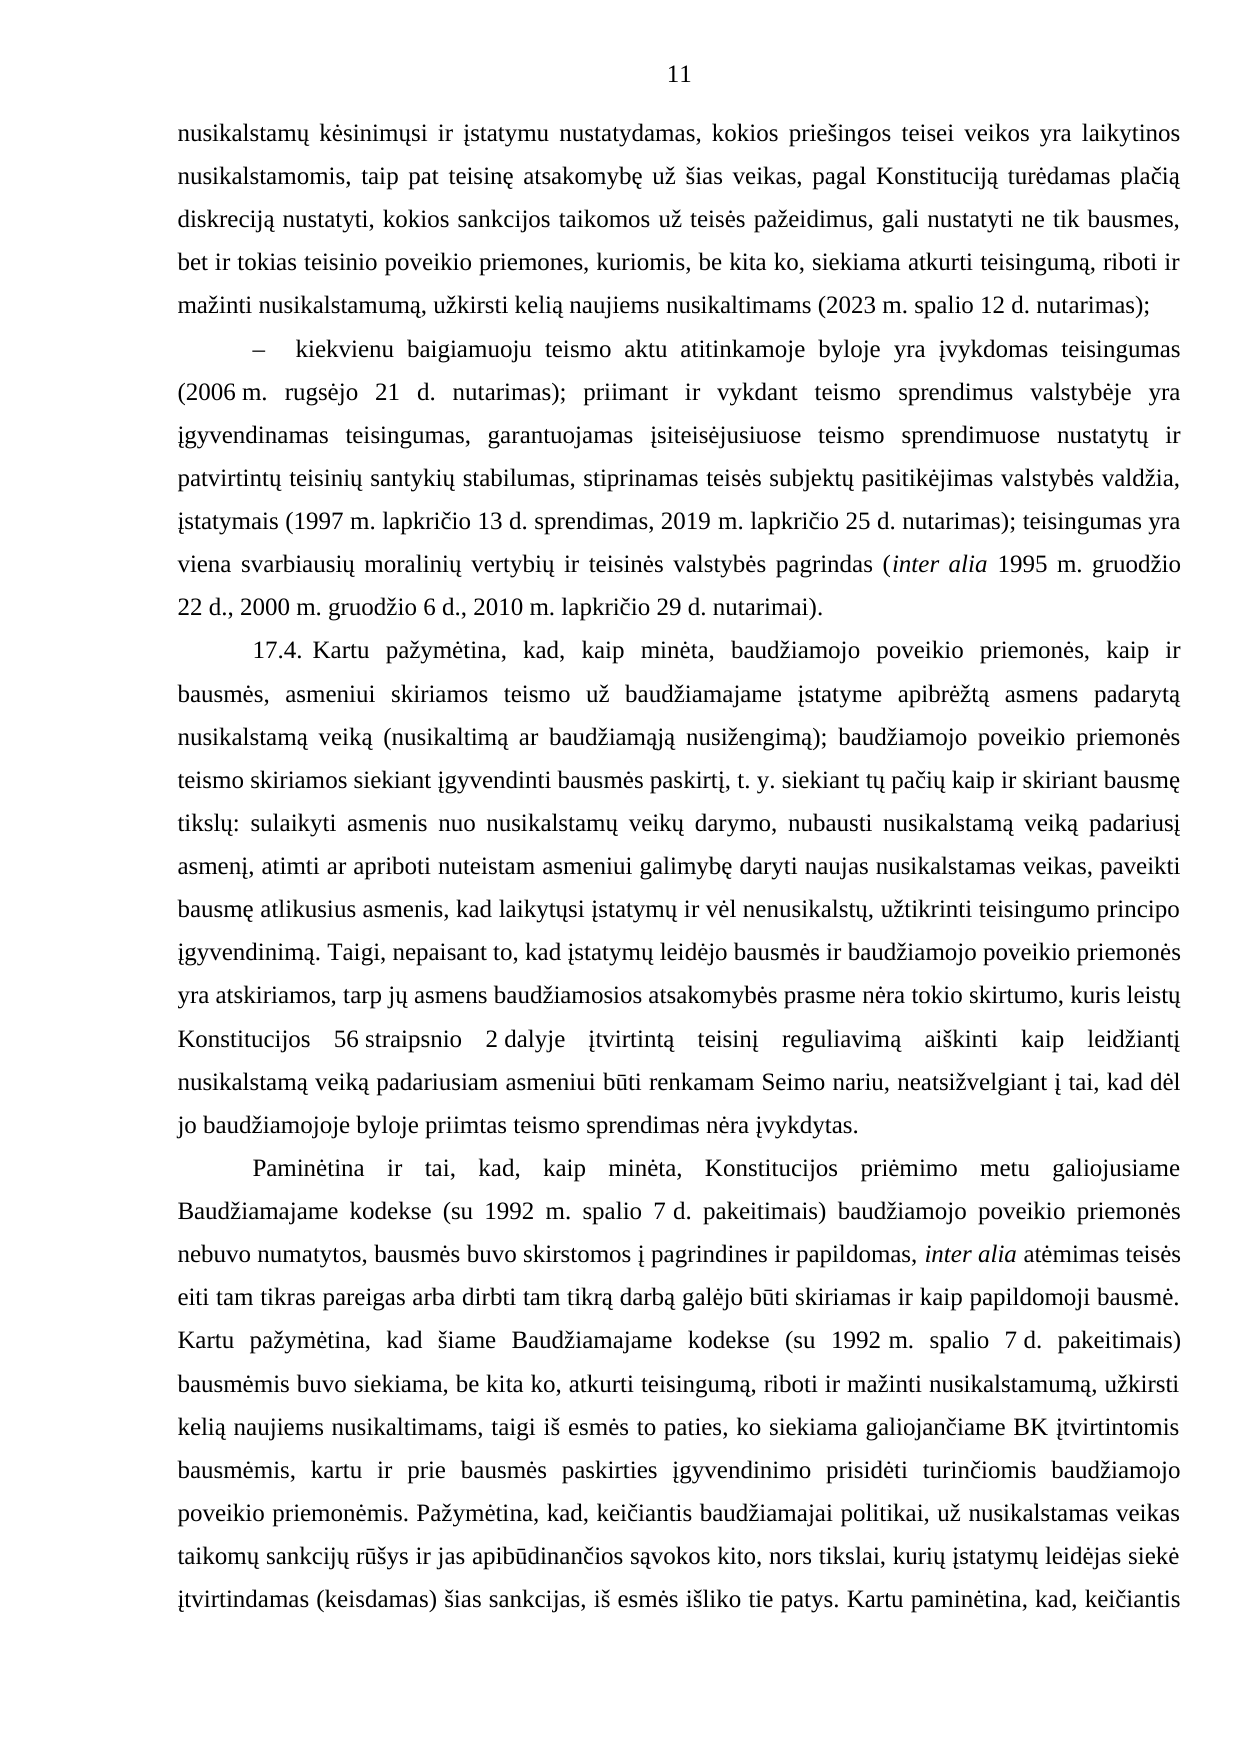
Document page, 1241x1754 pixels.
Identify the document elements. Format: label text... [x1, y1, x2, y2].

text 17.4. Kartu pažymėtina, kad, kaip minėta, baudžiamojo poveikio priemonės, kaip ir bausmės, asmeniui skiriamos teismo už baudžiamajame įstatyme apibrėžtą asmens padarytą nusikalstamą veiką (nusikaltimą ar baudžiamąją nusižengimą); baudžiamojo poveikio priemonės teismo skiriamos siekiant įgyvendinti bausmės paskirtį, t. y. siekiant tų pačių kaip ir skiriant bausmę tikslų: sulaikyti asmenis nuo nusikalstamų veikų darymo, nubausti nusikalstamą veiką padariusį asmenį, atimti ar apriboti nuteistam asmeniui galimybę daryti naujas nusikalstamas veikas, paveikti bausmę atlikusius asmenis, kad laikytųsi įstatymų ir vėl nenusikalstų, užtikrinti teisingumo principo įgyvendinimą. Taigi, nepaisant to, kad įstatymų leidėjo bausmės ir baudžiamojo poveikio priemonės yra atskiriamos, tarp jų asmens baudžiamosios atsakomybės prasme nėra tokio skirtumo, kuris leistų Konstitucijos 56 straipsnio 2 dalyje įtvirtintą teisinį reguliavimą aiškinti kaip leidžiantį nusikalstamą veiką padariusiam asmeniui būti renkamam Seimo nariu, neatsižvelgiant į tai, kad dėl jo baudžiamojoje byloje priimtas teismo sprendimas nėra įvykdytas. [177, 636, 1181, 1139]
text nusikalstamų kėsinimųsi ir įstatymu nustatydamas, kokios priešingos teisei veikos yra laikytinos nusikalstamomis, taip pat teisinę atsakomybę už šias veikas, pagal Konstituciją turėdamas plačią diskreciją nustatyti, kokios sankcijos taikomos už teisės pažeidimus, gali nustatyti ne tik bausmes, bet ir tokias teisinio poveikio priemones, kuriomis, be kita ko, siekiama atkurti teisingumą, riboti ir mažinti nusikalstamumą, užkirsti kelią naujiems nusikaltimams (2023 m. spalio 12 d. nutarimas); [177, 118, 1181, 319]
text – kiekvienu baigiamuoju teismo aktu atitinkamoje byloje yra įvykdomas teisingumas (2006 m. rugsėjo 21 d. nutarimas); priimant ir vykdant teismo sprendimus valstybėje yra įgyvendinamas teisingumas, garantuojamas įsiteisėjusiuose teismo sprendimuose nustatytų ir patvirtintų teisinių santykių stabilumas, stiprinamas teisės subjektų pasitikėjimas valstybės valdžia, įstatymais (1997 m. lapkričio 13 d. sprendimas, 2019 m. lapkričio 25 d. nutarimas); teisingumas yra viena svarbiausių moralinių vertybių ir teisinės valstybės pagrindas (inter alia 1995 m. gruodžio 22 d., 2000 m. gruodžio 6 d., 2010 m. lapkričio 29 d. nutarimai). [177, 334, 1181, 621]
text Paminėtina ir tai, kad, kaip minėta, Konstitucijos priėmimo metu galiojusiame Baudžiamajame kodekse (su 1992 m. spalio 7 d. pakeitimais) baudžiamojo poveikio priemonės nebuvo numatytos, bausmės buvo skirstomos į pagrindines ir papildomas, inter alia atėmimas teisės eiti tam tikras pareigas arba dirbti tam tikrą darbą galėjo būti skiriamas ir kaip papildomoji bausmė. Kartu pažymėtina, kad šiame Baudžiamajame kodekse (su 1992 m. spalio 7 d. pakeitimais) bausmėmis buvo siekiama, be kita ko, atkurti teisingumą, riboti ir mažinti nusikalstamumą, užkirsti kelią naujiems nusikaltimams, taigi iš esmės to paties, ko siekiama galiojančiame BK įtvirtintomis bausmėmis, kartu ir prie bausmės paskirties įgyvendinimo prisidėti turinčiomis baudžiamojo poveikio priemonėmis. Pažymėtina, kad, keičiantis baudžiamajai politikai, už nusikalstamas veikas taikomų sankcijų rūšys ir jas apibūdinančios sąvokos kito, nors tikslai, kurių įstatymų leidėjas siekė įtvirtindamas (keisdamas) šias sankcijas, iš esmės išliko tie patys. Kartu paminėtina, kad, keičiantis [177, 1153, 1181, 1613]
